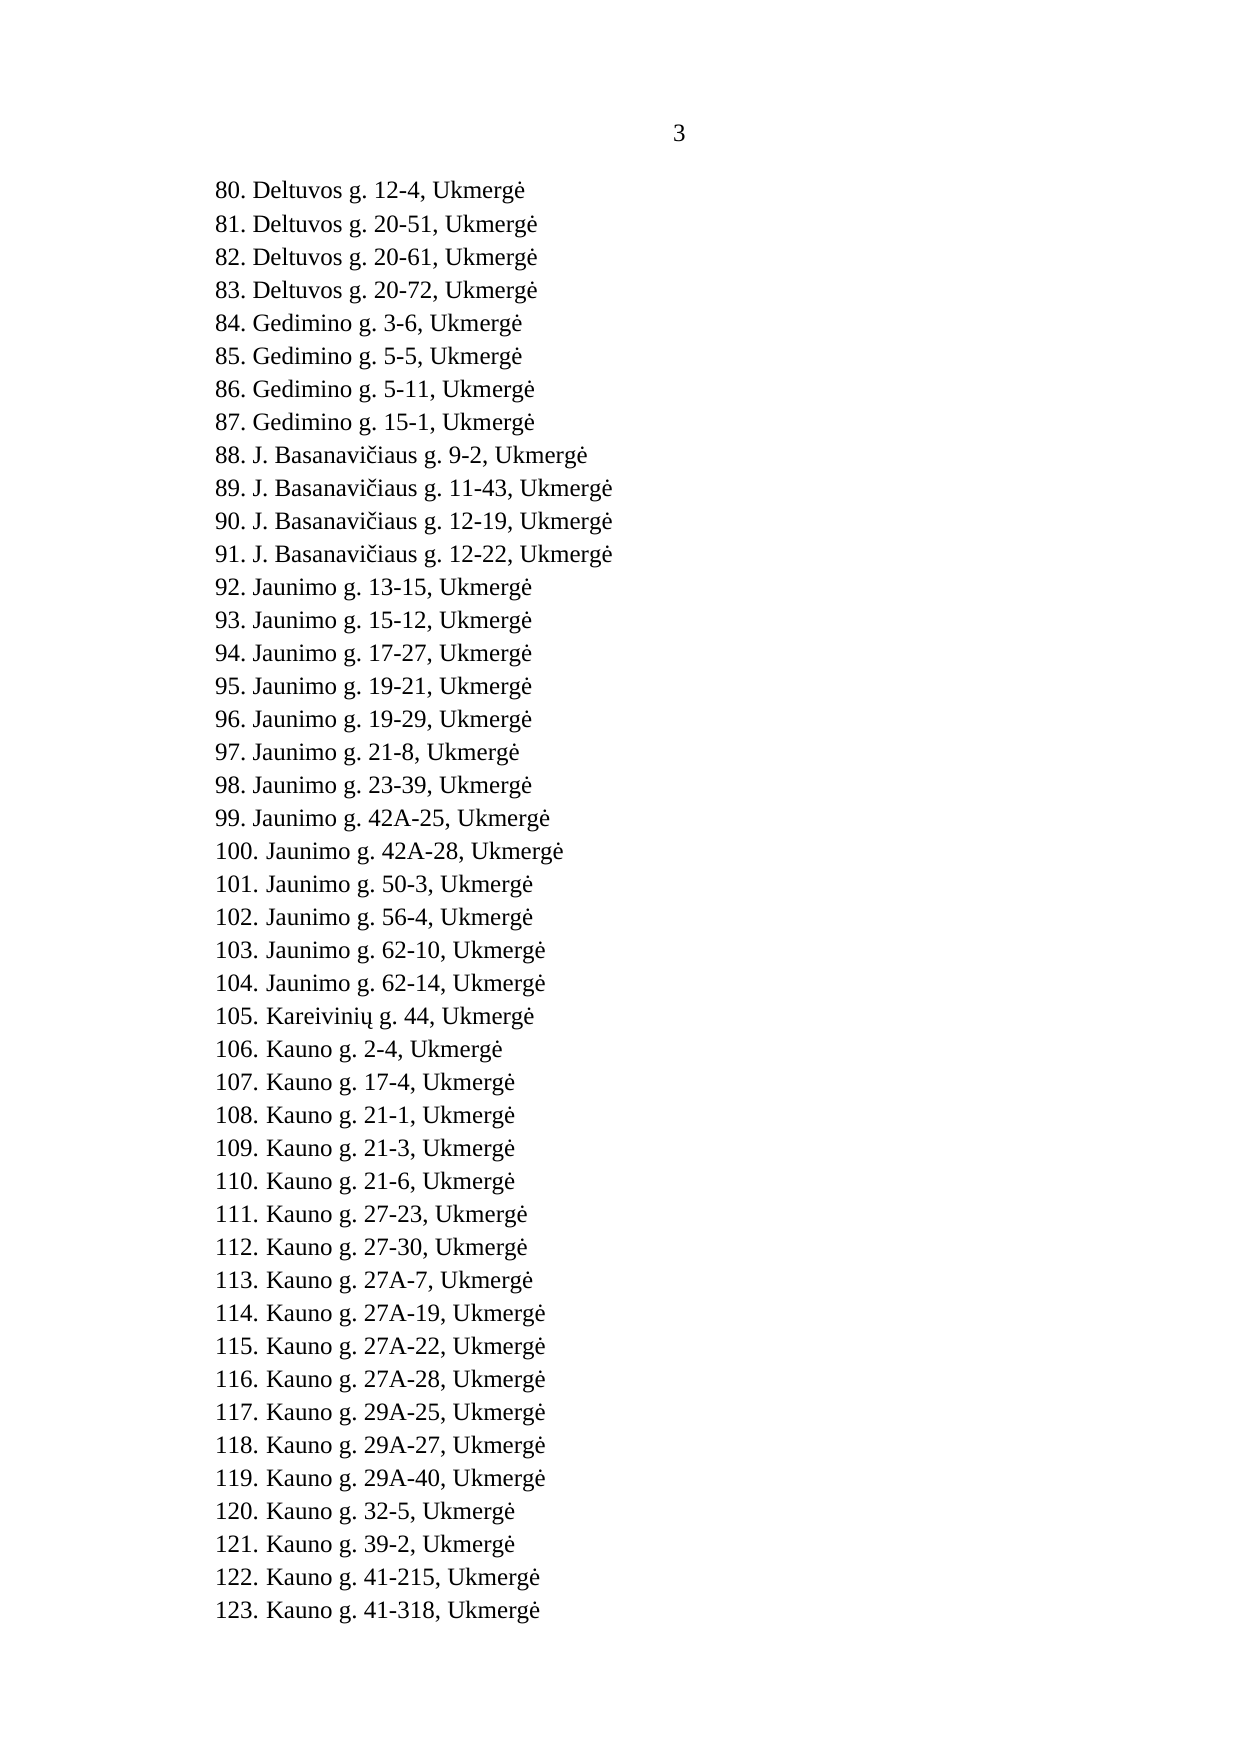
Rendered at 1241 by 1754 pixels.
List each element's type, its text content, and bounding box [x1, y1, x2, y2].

text 93. Jaunimo g. 15-12, Ukmergė [215, 605, 1181, 634]
text 119. Kauno g. 29A-40, Ukmergė [215, 1463, 1181, 1492]
text 110. Kauno g. 21-6, Ukmergė [215, 1166, 1181, 1195]
text 83. Deltuvos g. 20-72, Ukmergė [215, 275, 1181, 303]
text 115. Kauno g. 27A-22, Ukmergė [215, 1331, 1181, 1360]
text 94. Jaunimo g. 17-27, Ukmergė [215, 638, 1181, 667]
text 80. Deltuvos g. 12-4, Ukmergė [215, 176, 1181, 204]
text 106. Kauno g. 2-4, Ukmergė [215, 1034, 1181, 1063]
text 109. Kauno g. 21-3, Ukmergė [215, 1133, 1181, 1162]
text 105. Kareivinių g. 44, Ukmergė [215, 1001, 1181, 1030]
text 107. Kauno g. 17-4, Ukmergė [215, 1067, 1181, 1096]
text 121. Kauno g. 39-2, Ukmergė [215, 1529, 1181, 1558]
text 103. Jaunimo g. 62-10, Ukmergė [215, 935, 1181, 964]
text 120. Kauno g. 32-5, Ukmergė [215, 1496, 1181, 1525]
text 90. J. Basanavičiaus g. 12-19, Ukmergė [215, 506, 1181, 534]
text 100. Jaunimo g. 42A-28, Ukmergė [215, 836, 1181, 865]
text 82. Deltuvos g. 20-61, Ukmergė [215, 242, 1181, 270]
text 101. Jaunimo g. 50-3, Ukmergė [215, 869, 1181, 898]
text 113. Kauno g. 27A-7, Ukmergė [215, 1265, 1181, 1294]
text 116. Kauno g. 27A-28, Ukmergė [215, 1364, 1181, 1393]
text 117. Kauno g. 29A-25, Ukmergė [215, 1397, 1181, 1426]
text 97. Jaunimo g. 21-8, Ukmergė [215, 737, 1181, 766]
text 98. Jaunimo g. 23-39, Ukmergė [215, 770, 1181, 799]
text 111. Kauno g. 27-23, Ukmergė [215, 1199, 1181, 1228]
text 91. J. Basanavičiaus g. 12-22, Ukmergė [215, 539, 1181, 568]
text 87. Gedimino g. 15-1, Ukmergė [215, 407, 1181, 436]
text 118. Kauno g. 29A-27, Ukmergė [215, 1430, 1181, 1459]
text 122. Kauno g. 41-215, Ukmergė [215, 1562, 1181, 1591]
text 123. Kauno g. 41-318, Ukmergė [215, 1596, 1181, 1624]
text 99. Jaunimo g. 42A-25, Ukmergė [215, 803, 1181, 832]
text 88. J. Basanavičiaus g. 9-2, Ukmergė [215, 440, 1181, 468]
text 92. Jaunimo g. 13-15, Ukmergė [215, 572, 1181, 601]
text 84. Gedimino g. 3-6, Ukmergė [215, 308, 1181, 336]
text 108. Kauno g. 21-1, Ukmergė [215, 1100, 1181, 1129]
text 112. Kauno g. 27-30, Ukmergė [215, 1232, 1181, 1261]
text 104. Jaunimo g. 62-14, Ukmergė [215, 968, 1181, 997]
text 96. Jaunimo g. 19-29, Ukmergė [215, 704, 1181, 733]
text 114. Kauno g. 27A-19, Ukmergė [215, 1298, 1181, 1327]
text 89. J. Basanavičiaus g. 11-43, Ukmergė [215, 473, 1181, 502]
text 102. Jaunimo g. 56-4, Ukmergė [215, 902, 1181, 931]
text 81. Deltuvos g. 20-51, Ukmergė [215, 209, 1181, 237]
text 85. Gedimino g. 5-5, Ukmergė [215, 341, 1181, 369]
text 86. Gedimino g. 5-11, Ukmergė [215, 374, 1181, 402]
text 95. Jaunimo g. 19-21, Ukmergė [215, 671, 1181, 700]
